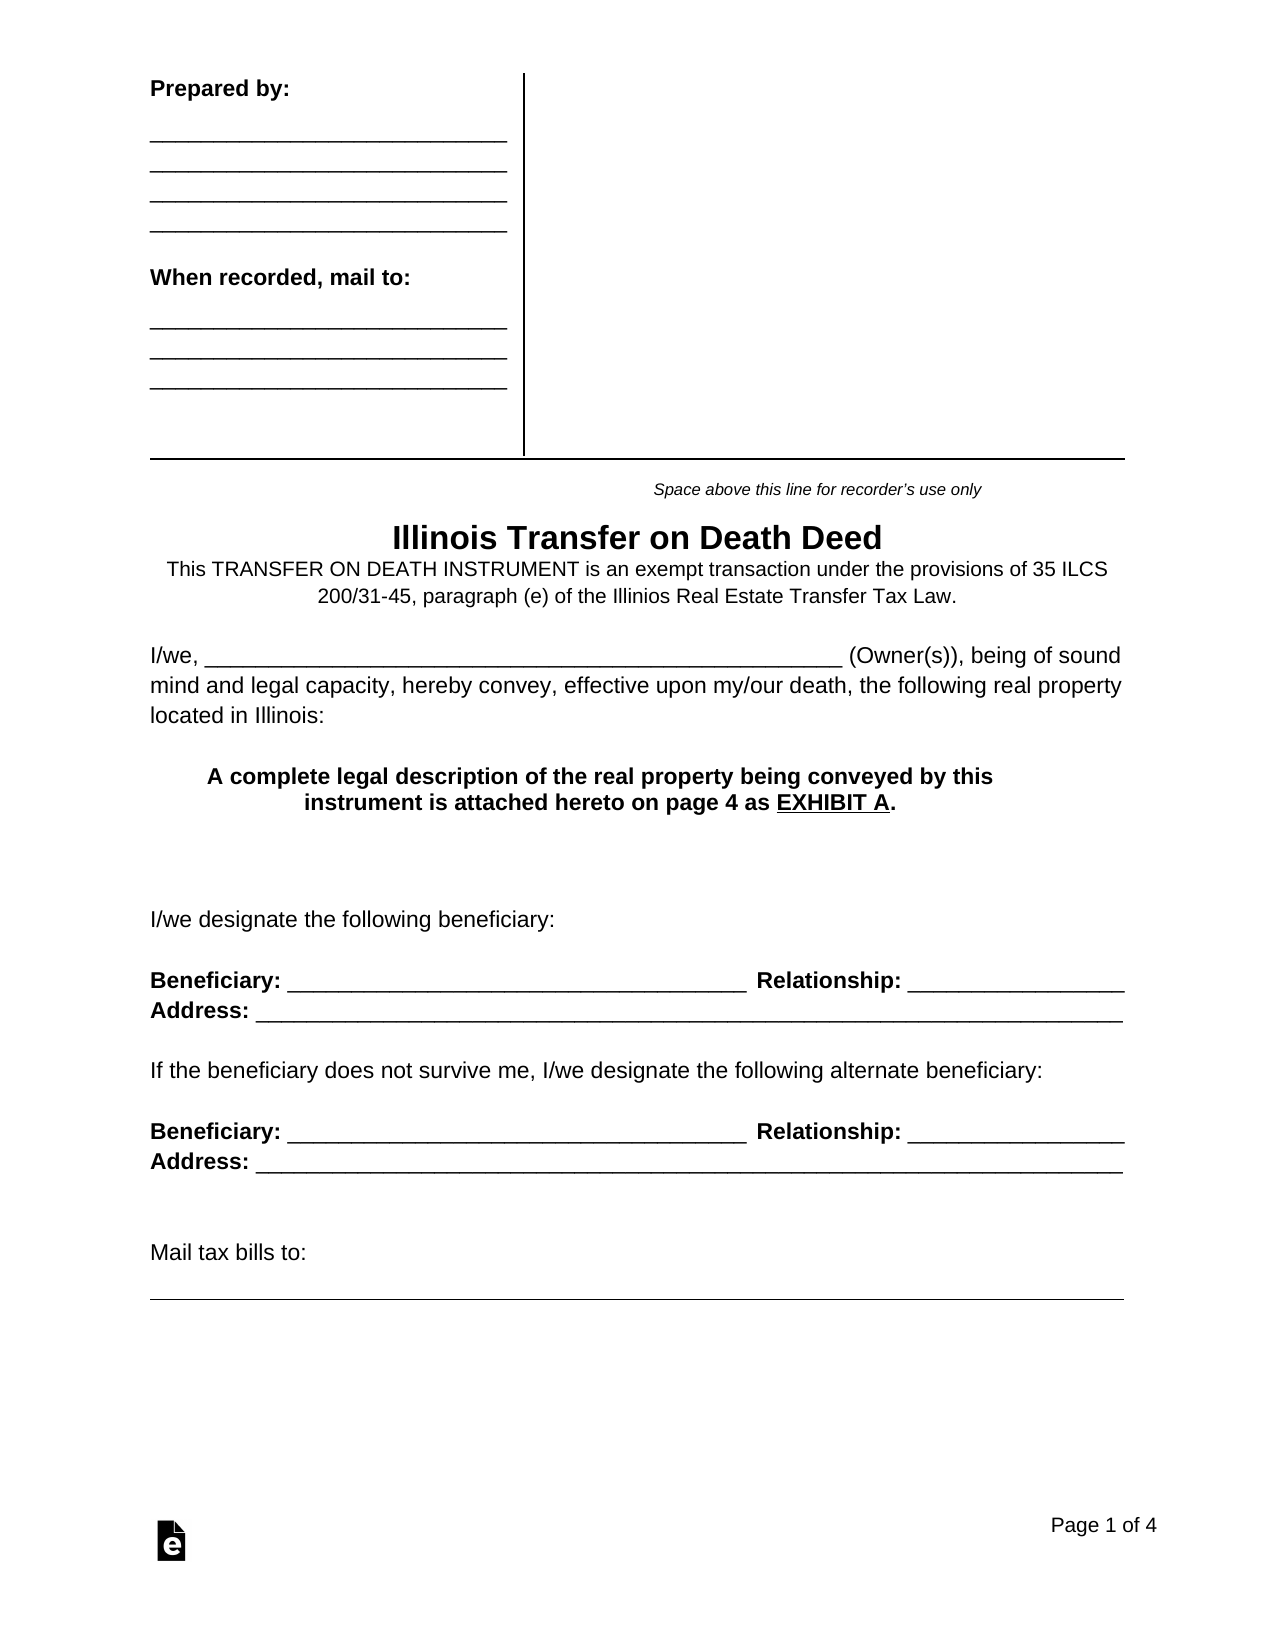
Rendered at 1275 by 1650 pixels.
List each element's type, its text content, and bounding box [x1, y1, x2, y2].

text If the beneficiary does not survive me, I/we designate the following alternate beneficiary: [150, 1057, 1125, 1083]
text ____________________________ [150, 117, 523, 143]
text ____________________________ [150, 364, 523, 390]
text [525, 364, 1125, 390]
text [525, 264, 1125, 290]
text [525, 147, 1125, 173]
text This TRANSFER ON DEATH INSTRUMENT is an exempt transaction under the provisions of 35 ILCS 200/31-45, paragraph (e) of the Illinios Real Estate Transfer Tax Law. [150, 557, 1125, 608]
text Prepared by: [150, 75, 523, 101]
text Illinois Transfer on Death Deed [150, 518, 1125, 557]
text I/we, __________________________________________________ (Owner(s)), being of sound mind and legal capacity, hereby convey, effective upon my/our death, the following real property located in Illinois: [150, 642, 1125, 729]
text ____________________________ [150, 177, 523, 204]
text [525, 75, 1125, 101]
text [525, 304, 1125, 330]
text [525, 177, 1125, 204]
text Mail tax bills to: [150, 1238, 1125, 1265]
text ____________________________ [150, 304, 523, 330]
text Beneficiary: ____________________________________ Relationship: _________________ [150, 1118, 1125, 1144]
text Beneficiary: ____________________________________ Relationship: _________________ [150, 967, 1125, 993]
text Space above this line for recorder’s use only [150, 480, 1125, 499]
text ____________________________ [150, 334, 523, 360]
text Address: ____________________________________________________________________ [150, 1148, 1125, 1174]
text I/we designate the following beneficiary: [150, 906, 1125, 932]
text Address: ____________________________________________________________________ [150, 997, 1125, 1023]
text ____________________________ [150, 207, 523, 234]
text [525, 334, 1125, 360]
text When recorded, mail to: [150, 264, 523, 290]
text A complete legal description of the real property being conveyed by this instrument is attached hereto on page 4 as EXHIBIT A. [150, 763, 1050, 816]
text [525, 117, 1125, 143]
table_header [150, 1269, 1124, 1299]
text ____________________________ [150, 147, 523, 173]
text [525, 207, 1125, 234]
